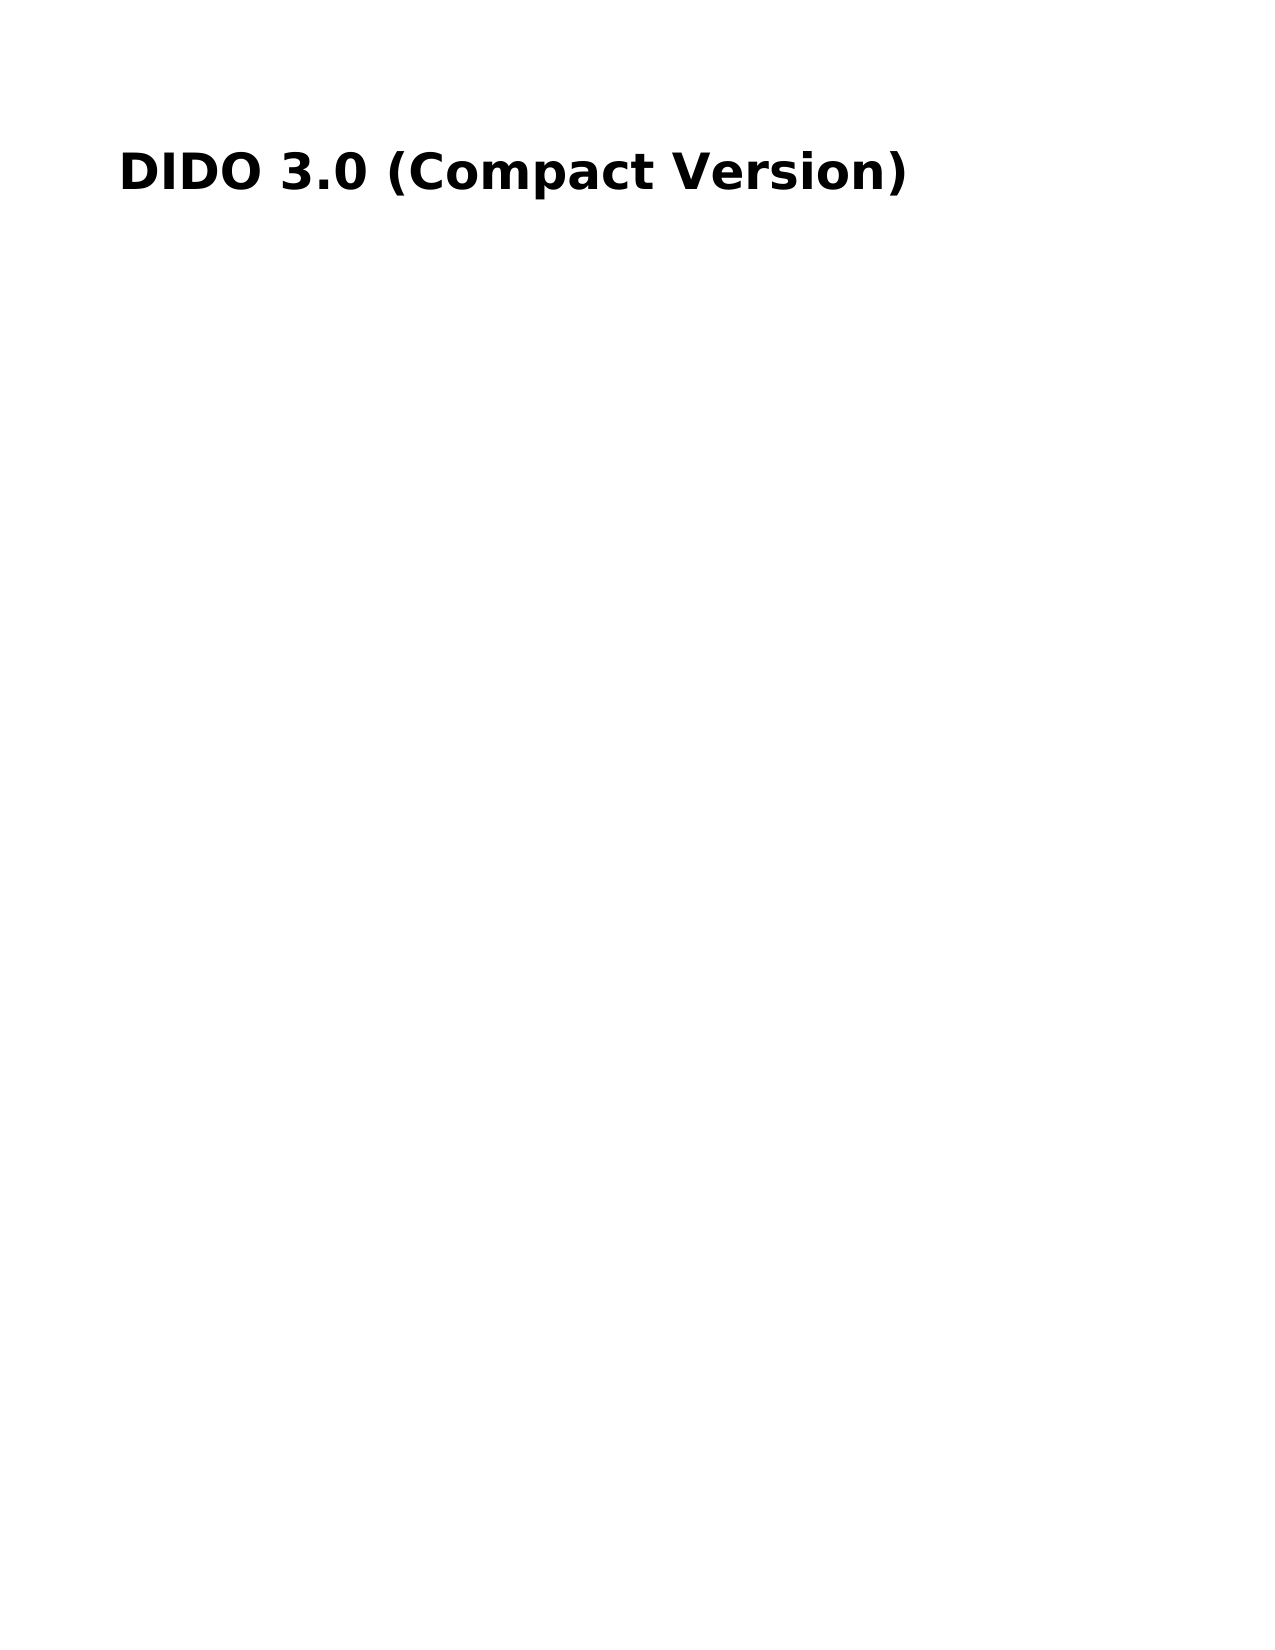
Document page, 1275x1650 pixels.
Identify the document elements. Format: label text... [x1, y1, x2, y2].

subtitle DIDO 3.0 (Compact Version) [118, 143, 1157, 201]
